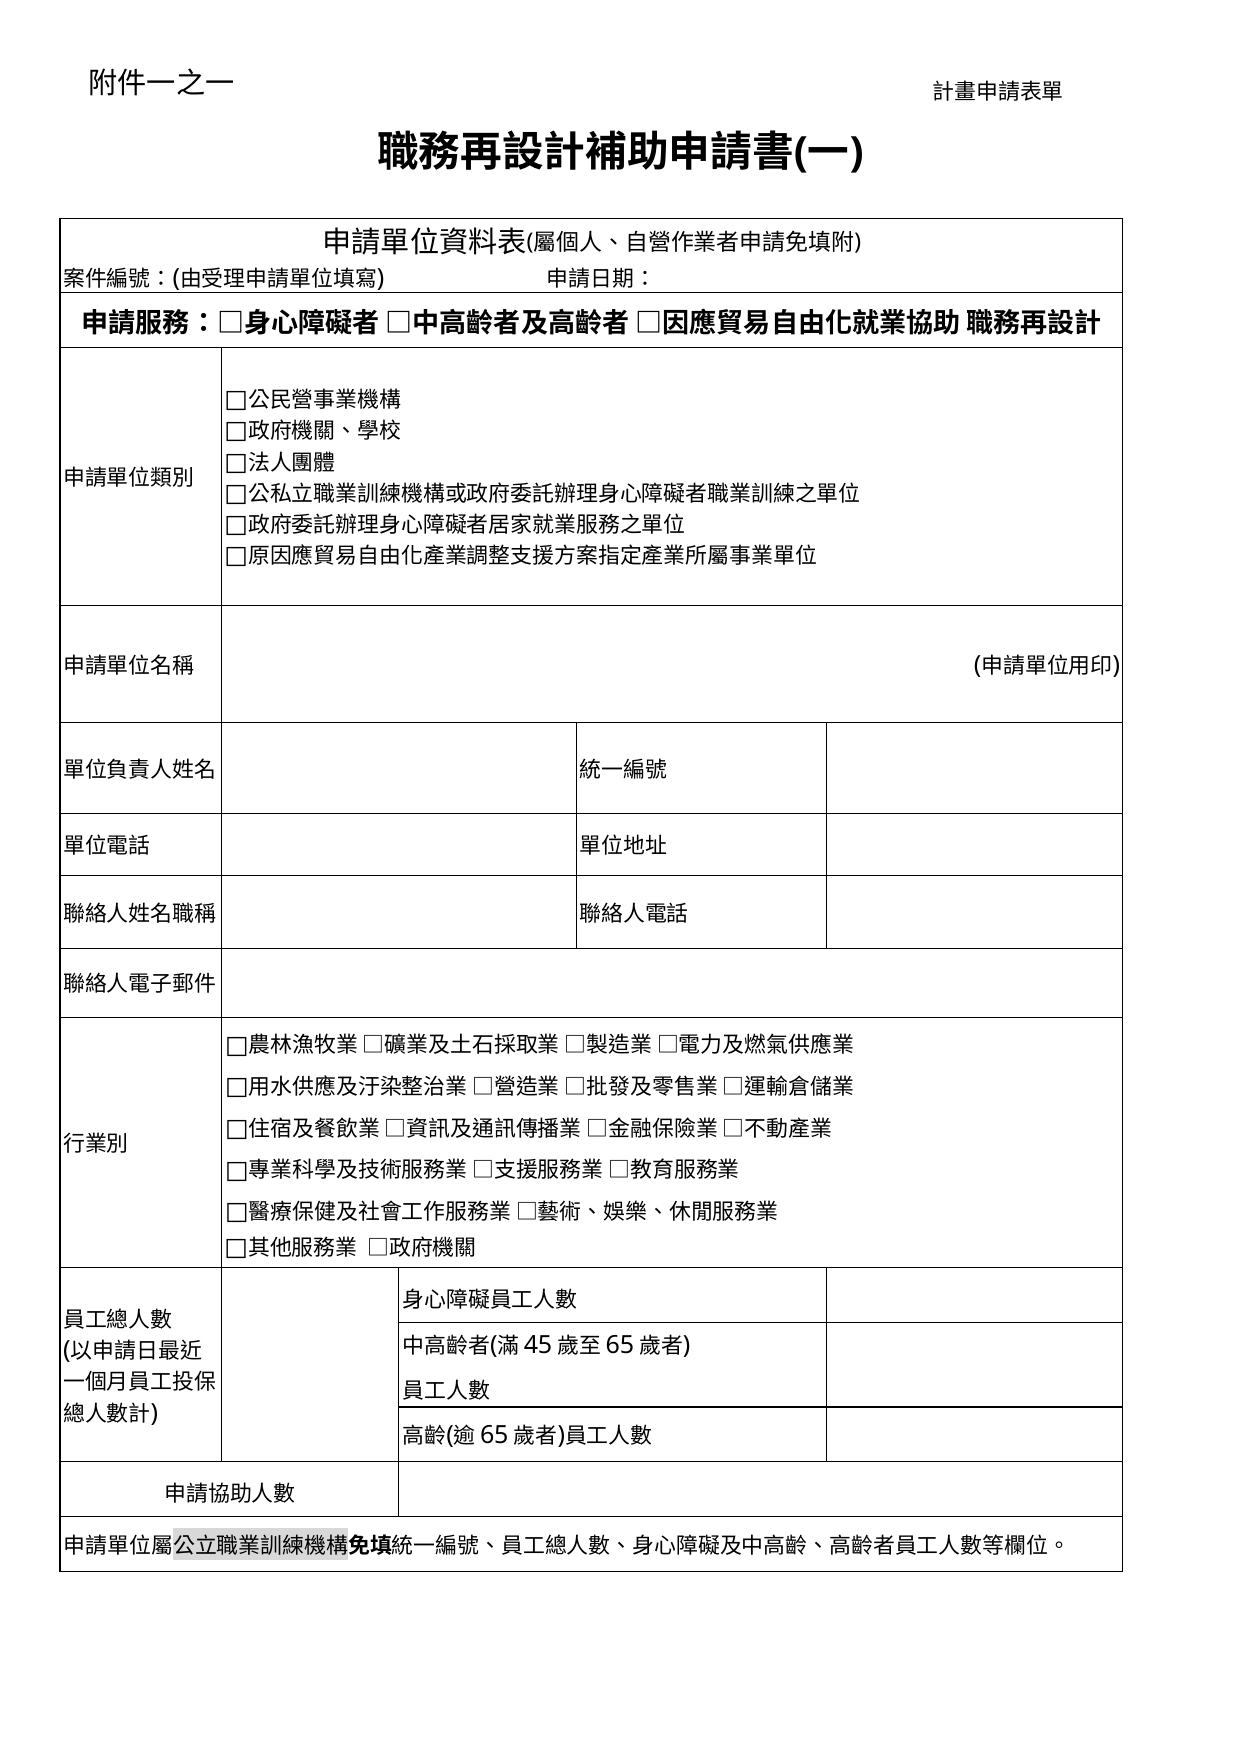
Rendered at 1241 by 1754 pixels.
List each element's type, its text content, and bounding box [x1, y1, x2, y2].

text 職務再設計補助申請書(一) [118, 118, 1122, 179]
text 附件一之一 [72, 59, 251, 101]
table_cell [222, 723, 576, 813]
table_cell □公民營事業機構 □政府機關、學校 □法人團體 □公私立職業訓練機構或政府委託辦理身心障礙者職業訓練之單位 □政府委託辦理身心障礙者居家就業服務之單位 □原因應貿易自由化產業調整支援方案指定產業所屬事業單位 [222, 348, 1122, 604]
table_cell 行業別 [61, 1018, 221, 1267]
table_cell [222, 949, 1122, 1017]
table_cell [222, 814, 576, 875]
table_cell [827, 1408, 1122, 1461]
table_header 申請單位資料表(屬個人、自營作業者申請免填附) 案件編號：(由受理申請單位填寫) 申請日期： [61, 219, 1122, 292]
table_cell [222, 876, 576, 947]
table_cell [827, 1323, 1122, 1406]
table_cell [827, 876, 1122, 947]
table_cell 單位地址 [577, 814, 826, 875]
table_cell 申請單位屬公立職業訓練機構免填統一編號、員工總人數、身心障礙及中高齡、高齡者員工人數等欄位。 [61, 1517, 1122, 1571]
table_cell 聯絡人電子郵件 [61, 949, 221, 1017]
table_cell □農林漁牧業 □礦業及土石採取業 □製造業 □電力及燃氣供應業 □用水供應及汙染整治業 □營造業 □批發及零售業 □運輸倉儲業 □住宿及餐飲業 □資訊及通訊傳播業 □金融保險業 □不動產業 □專業科學及技術服務業 □支援服務業 □教育服務業 □醫療保健及社會工作服務業 □藝術、娛樂、休閒服務業 □其他服務業 □政府機關 [222, 1018, 1122, 1267]
table_cell 單位負責人姓名 [61, 723, 221, 813]
text [900, 67, 1096, 118]
table_cell [399, 1462, 1122, 1516]
table_cell 申請單位名稱 [61, 606, 221, 722]
table_cell 申請服務：□身心障礙者 □中高齡者及高齡者 □因應貿易自由化就業協助 職務再設計 [61, 293, 1122, 347]
table_cell 高齡(逾65歲者)員工人數 [399, 1408, 826, 1461]
table_cell 統一編號 [577, 723, 826, 813]
table_cell [222, 1268, 398, 1461]
table_cell 身心障礙員工人數 [399, 1268, 826, 1322]
table_cell 單位電話 [61, 814, 221, 875]
table_cell [827, 1268, 1122, 1322]
table_cell [827, 814, 1122, 875]
table_cell 中高齡者(滿45歲至65歲者) 員工人數 [399, 1323, 826, 1406]
table_cell (申請單位用印) [222, 606, 1122, 722]
table_cell 申請單位類別 [61, 348, 221, 604]
table_cell [827, 723, 1122, 813]
table_cell 申請協助人數 [61, 1462, 398, 1516]
table_cell 聯絡人電話 [577, 876, 826, 947]
text 計畫申請表單 [914, 74, 1081, 106]
text [57, 52, 266, 138]
table_cell 聯絡人姓名職稱 [61, 876, 221, 947]
table_cell 員工總人數 (以申請日最近一個月員工投保總人數計) [61, 1268, 221, 1461]
